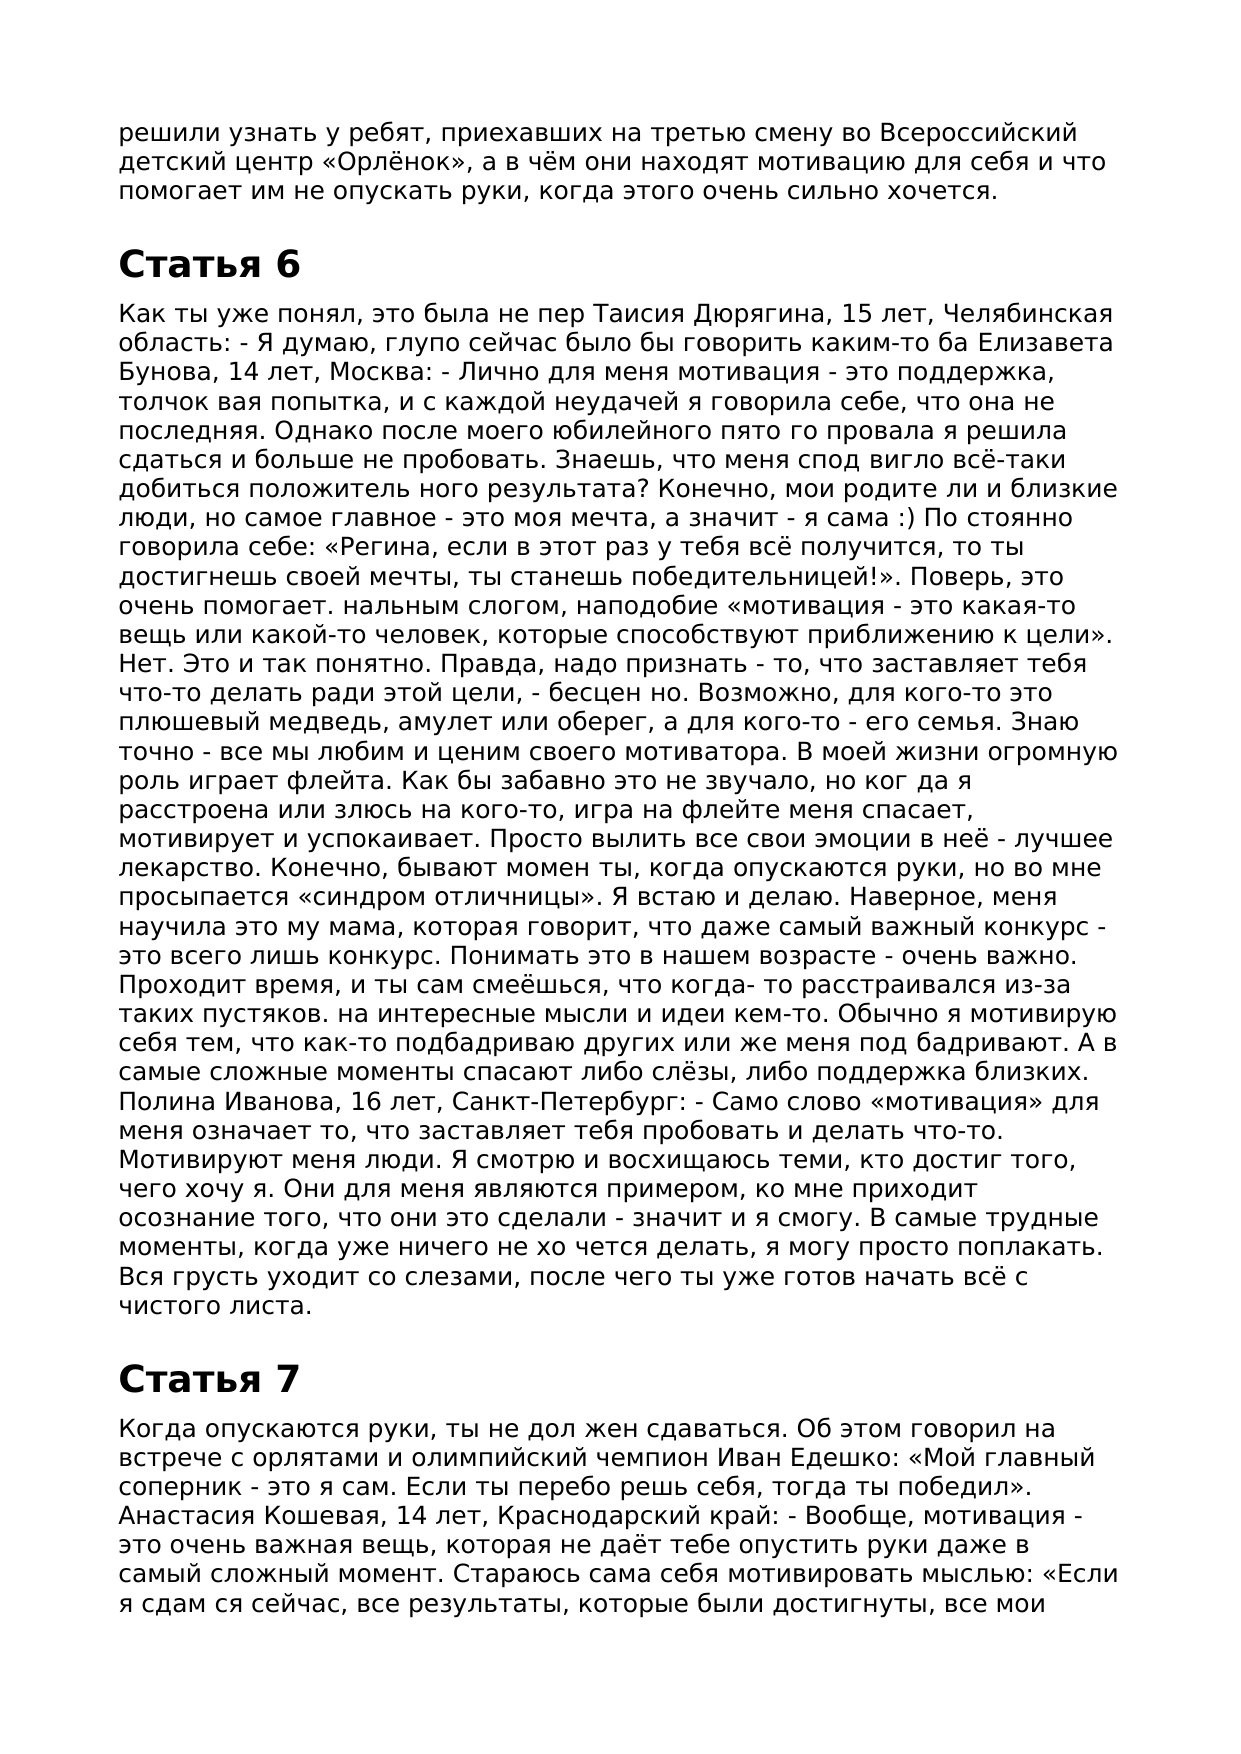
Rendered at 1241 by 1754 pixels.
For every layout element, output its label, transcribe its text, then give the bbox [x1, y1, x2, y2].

text Когда опускаются руки, ты не дол­ жен сдаваться. Об этом говорил на встрече с орлятами и олимпийский чемпион Иван Едешко: «Мой главный соперник - это я сам. Если ты перебо­ решь себя, тогда ты победил». Анастасия Кошевая, 14 лет, Краснодарский край: - Вообще, мотивация - это очень важная вещь, которая не даёт тебе опустить руки даже в самый сложный момент. Стараюсь сама себя мотивировать мыслью: «Если я сдам­ ся сейчас, все результаты, которые были достигнуты, все мои [118, 1414, 1122, 1618]
subtitle Статья 7 [118, 1358, 1122, 1401]
subtitle Статья 6 [118, 243, 1122, 287]
text Как ты уже понял, это была не пер­ Таисия Дюрягина, 15 лет, Челябинская область: - Я думаю, глупо сейчас было бы говорить каким-то ба­ Елизавета Бунова, 14 лет, Москва: - Лично для меня мотивация - это поддержка, толчок вая попытка, и с каждой неудачей я говорила себе, что она не последняя. Однако после моего юбилейного пято­ го провала я решила сдаться и больше не пробовать. Знаешь, что меня спод­ вигло всё-таки добиться положитель­ ного результата? Конечно, мои родите­ ли и близкие люди, но самое главное - это моя мечта, а значит - я сама :) По­ стоянно говорила себе: «Регина, если в этот раз у тебя всё получится, то ты достигнешь своей мечты, ты станешь победительницей!». Поверь, это очень помогает. нальным слогом, наподобие «мотивация - это какая-то вещь или какой-то человек, которые способствуют приближению к цели». Нет. Это и так понятно. Правда, надо признать - то, что заставляет тебя что-то делать ради этой цели, - бесцен­ но. Возможно, для кого-то это плюшевый медведь, амулет или оберег, а для кого-то - его семья. Знаю точно - все мы любим и ценим своего мотиватора. В моей жизни огромную роль играет флейта. Как бы забавно это не звучало, но ког­ да я расстроена или злюсь на кого-то, игра на флейте меня спасает, мотивирует и успокаивает. Просто вылить все свои эмоции в неё - лучшее лекарство. Конечно, бывают момен­ ты, когда опускаются руки, но во мне просыпается «синдром отличницы». Я встаю и делаю. Наверное, меня научила это­ му мама, которая говорит, что даже самый важный конкурс - это всего лишь конкурс. Понимать это в нашем возрасте - очень важно. Проходит время, и ты сам смеёшься, что когда- то расстраивался из-за таких пустяков. на интересные мысли и идеи кем-то. Обычно я мотивирую себя тем, что как-то подбадриваю других или же меня под­ бадривают. А в самые сложные моменты спасают либо слёзы, либо поддержка близких. Полина Иванова, 16 лет, Санкт-Петербург: - Само слово «мотивация» для меня означает то, что заставляет тебя пробовать и делать что-то. Мотивируют меня люди. Я смотрю и восхищаюсь теми, кто достиг того, чего хочу я. Они для меня являются примером, ко мне приходит осознание того, что они это сделали - значит и я смогу. В самые трудные моменты, когда уже ничего не хо­ чется делать, я могу просто поплакать. Вся грусть уходит со слезами, после чего ты уже готов начать всё с чистого листа. [118, 299, 1122, 1320]
text решили узнать у ребят, приехавших на третью смену во Всероссийский детский центр «Орлёнок», а в чём они находят мотивацию для себя и что помогает им не опускать руки, когда этого очень сильно хочется. [118, 118, 1122, 206]
